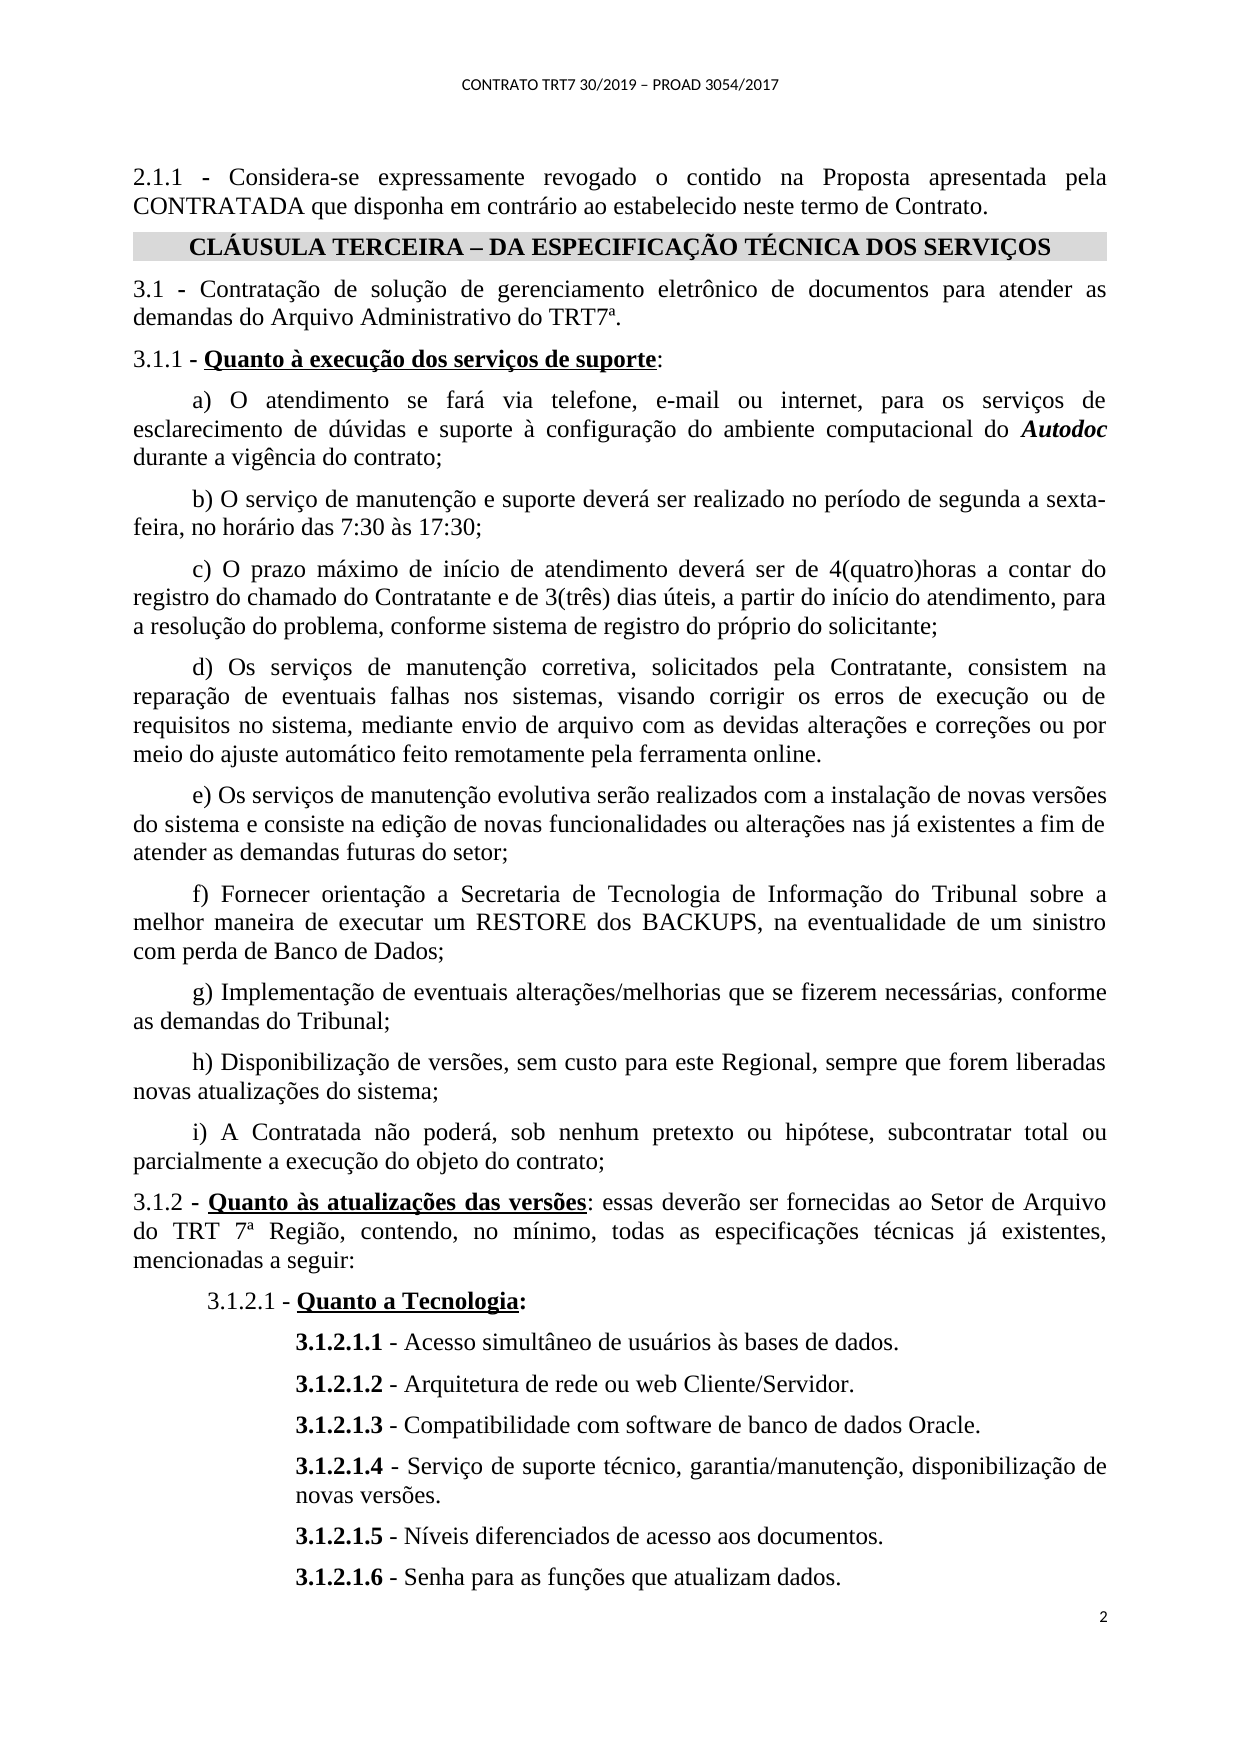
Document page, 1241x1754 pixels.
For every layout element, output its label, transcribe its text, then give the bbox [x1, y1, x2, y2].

text i) A Contratada não poderá, sob nenhum pretexto ou hipótese, subcontratar total ou parcialmente a execução do objeto do contrato; [133, 1117, 1107, 1175]
text 3.1 - Contratação de solução de gerenciamento eletrônico de documentos para atender as demandas do Arquivo Administrativo do TRT7ª. [133, 274, 1107, 331]
text c) O prazo máximo de início de atendimento deverá ser de 4(quatro)horas a contar do registro do chamado do Contratante e de 3(três) dias úteis, a partir do início do atendimento, para a resolução do problema, conforme sistema de registro do próprio do solicitante; [133, 554, 1107, 640]
text 3.1.2.1 - Quanto a Tecnologia: [207, 1286, 1107, 1315]
text 3.1.1 - Quanto à execução dos serviços de suporte: [133, 344, 1107, 372]
text 3.1.2.1.1 - Acesso simultâneo de usuários às bases de dados. [295, 1327, 1107, 1356]
text 3.1.2.1.5 - Níveis diferenciados de acesso aos documentos. [295, 1521, 1107, 1550]
text g) Implementação de eventuais alterações/melhorias que se fizerem necessárias, conforme as demandas do Tribunal; [133, 977, 1107, 1035]
text e) Os serviços de manutenção evolutiva serão realizados com a instalação de novas versões do sistema e consiste na edição de novas funcionalidades ou alterações nas já existentes a fim de atender as demandas futuras do setor; [133, 780, 1107, 866]
text 3.1.2.1.4 - Serviço de suporte técnico, garantia/manutenção, disponibilização de novas versões. [295, 1451, 1107, 1509]
text 3.1.2.1.2 - Arquitetura de rede ou web Cliente/Servidor. [295, 1369, 1107, 1397]
text d) Os serviços de manutenção corretiva, solicitados pela Contratante, consistem na reparação de eventuais falhas nos sistemas, visando corrigir os erros de execução ou de requisitos no sistema, mediante envio de arquivo com as devidas alterações e correções ou por meio do ajuste automático feito remotamente pela ferramenta online. [133, 652, 1107, 767]
text 3.1.2 - Quanto às atualizações das versões: essas deverão ser fornecidas ao Setor de Arquivo do TRT 7ª Região, contendo, no mínimo, todas as especificações técnicas já existentes, mencionadas a seguir: [133, 1187, 1107, 1274]
text a) O atendimento se fará via telefone, e-mail ou internet, para os serviços de esclarecimento de dúvidas e suporte à configuração do ambiente computacional do Autodoc durante a vigência do contrato; [133, 385, 1107, 471]
text 2.1.1 - Considera-se expressamente revogado o contido na Proposta apresentada pela CONTRATADA que disponha em contrário ao estabelecido neste termo de Contrato. [133, 162, 1107, 220]
text 3.1.2.1.6 - Senha para as funções que atualizam dados. [295, 1562, 1107, 1591]
text b) O serviço de manutenção e suporte deverá ser realizado no período de segunda a sexta-feira, no horário das 7:30 às 17:30; [133, 484, 1107, 541]
text f) Fornecer orientação a Secretaria de Tecnologia de Informação do Tribunal sobre a melhor maneira de executar um RESTORE dos BACKUPS, na eventualidade de um sinistro com perda de Banco de Dados; [133, 879, 1107, 965]
text CLÁUSULA TERCEIRA – DA ESPECIFICAÇÃO TÉCNICA DOS SERVIÇOS [133, 232, 1107, 261]
text 3.1.2.1.3 - Compatibilidade com software de banco de dados Oracle. [295, 1410, 1107, 1439]
text h) Disponibilização de versões, sem custo para este Regional, sempre que forem liberadas novas atualizações do sistema; [133, 1047, 1107, 1105]
